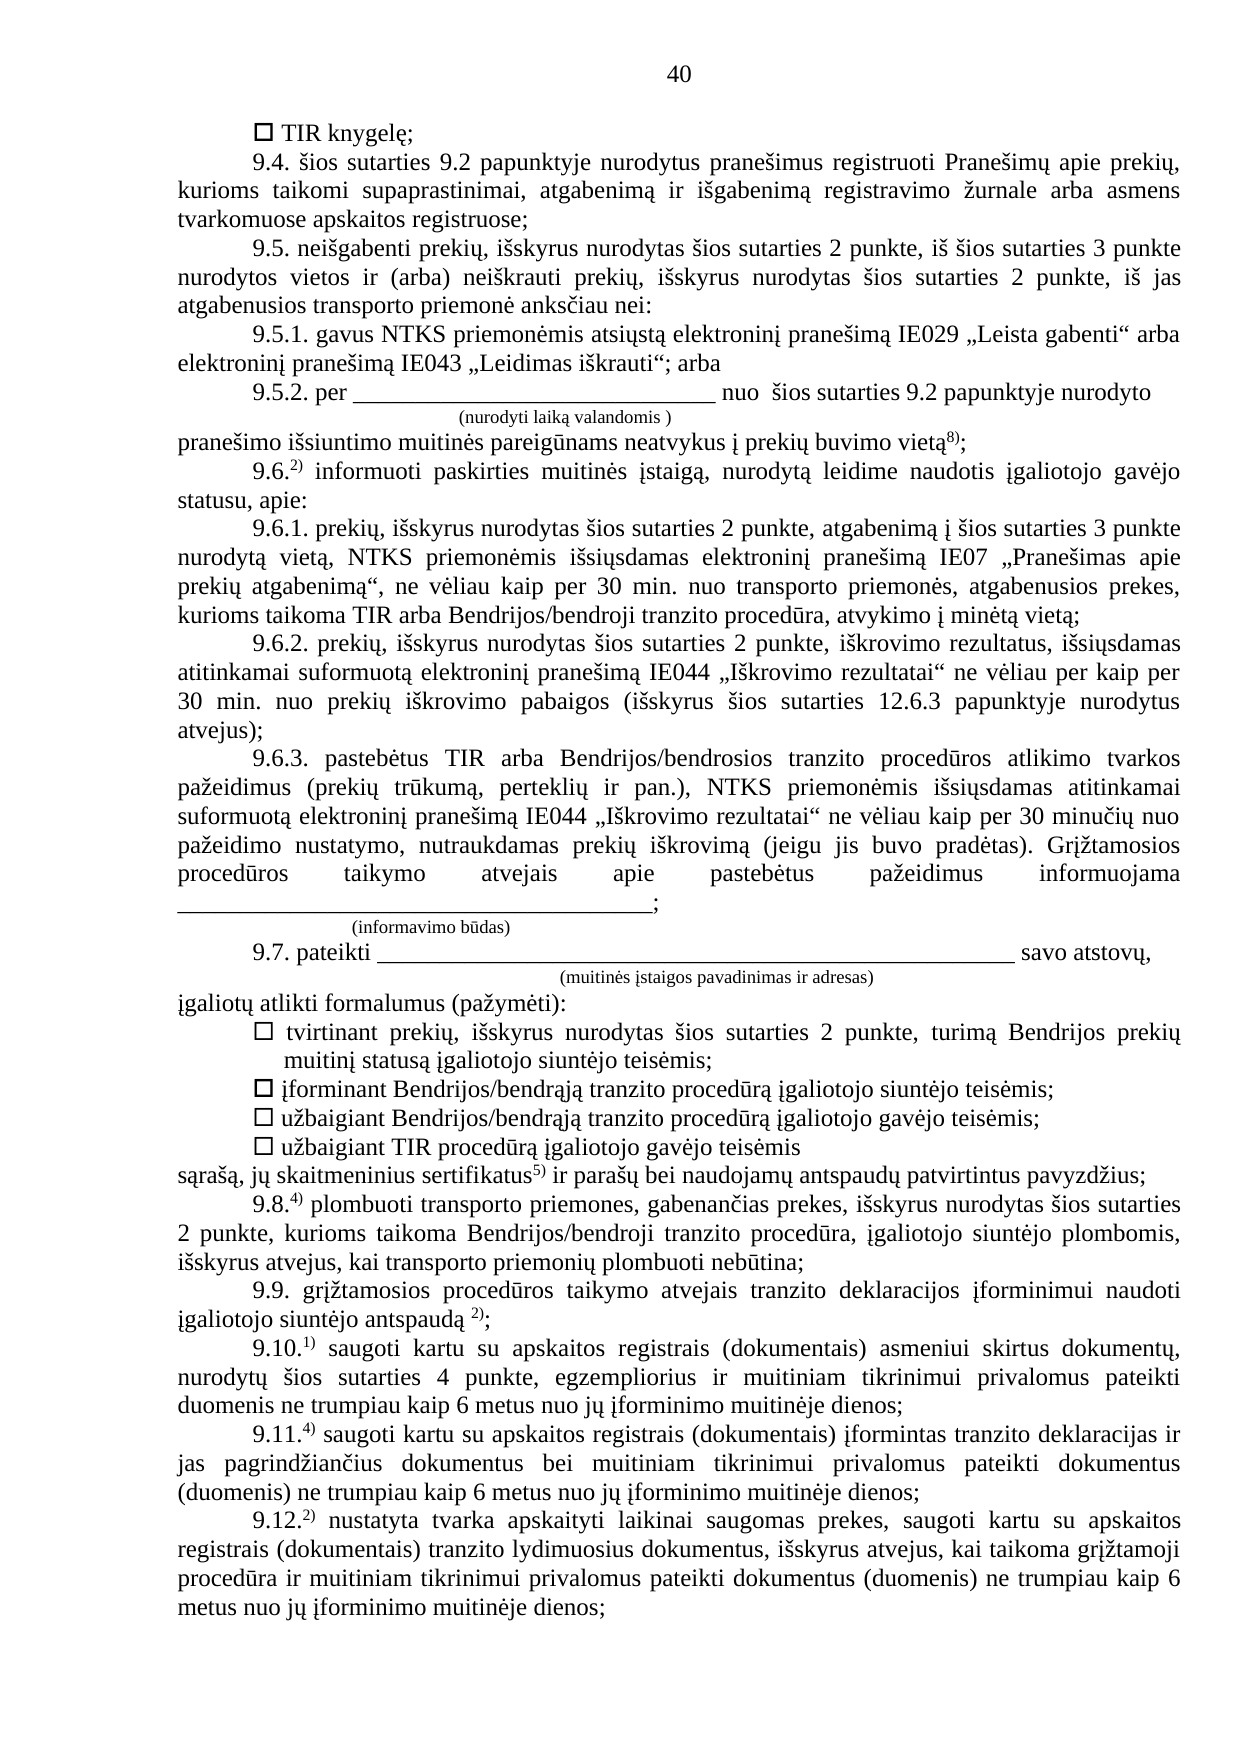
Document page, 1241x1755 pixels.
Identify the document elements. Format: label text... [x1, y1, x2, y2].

text pranešimo išsiuntimo muitinės pareigūnams neatvykus į prekių buvimo vietą8); [177, 427, 1181, 456]
text 9.10.1) saugoti kartu su apskaitos registrais (dokumentais) asmeniui skirtus dokumentų, nurodytų šios sutarties 4 punkte, egzempliorius ir muitiniam tikrinimui privalomus pateikti duomenis ne trumpiau kaip 6 metus nuo jų įforminimo muitinėje dienos; [177, 1333, 1181, 1419]
text 9.7. pateikti ___________________________________________________ savo atstovų, [177, 937, 1181, 966]
text 9.5. neišgabenti prekių, išskyrus nurodytas šios sutarties 2 punkte, iš šios sutarties 3 punkte nurodytos vietos ir (arba) neiškrauti prekių, išskyrus nurodytas šios sutarties 2 punkte, iš jas atgabenusios transporto priemonė anksčiau nei: [177, 233, 1181, 319]
text  užbaigiant TIR procedūrą įgaliotojo gavėjo teisėmis [177, 1132, 1181, 1160]
text 9.8.4) plombuoti transporto priemones, gabenančias prekes, išskyrus nurodytas šios sutarties 2 punkte, kurioms taikoma Bendrijos/bendroji tranzito procedūra, įgaliotojo siuntėjo plombomis, išskyrus atvejus, kai transporto priemonių plombuoti nebūtina; [177, 1189, 1181, 1275]
text (informavimo būdas) [177, 916, 1181, 937]
text  TIR knygelę; [177, 118, 1181, 147]
text 9.6.1. prekių, išskyrus nurodytas šios sutarties 2 punkte, atgabenimą į šios sutarties 3 punkte nurodytą vietą, NTKS priemonėmis išsiųsdamas elektroninį pranešimą IE07 „Pranešimas apie prekių atgabenimą“, ne vėliau kaip per 30 min. nuo transporto priemonės, atgabenusios prekes, kurioms taikoma TIR arba Bendrijos/bendroji tranzito procedūra, atvykimo į minėtą vietą; [177, 513, 1181, 628]
text 9.5.1. gavus NTKS priemonėmis atsiųstą elektroninį pranešimą IE029 „Leista gabenti“ arba elektroninį pranešimą IE043 „Leidimas iškrauti“; arba [177, 319, 1181, 377]
text 9.6.2) informuoti paskirties muitinės įstaigą, nurodytą leidime naudotis įgaliotojo gavėjo statusu, apie: [177, 456, 1181, 513]
text  užbaigiant Bendrijos/bendrąją tranzito procedūrą įgaliotojo gavėjo teisėmis; [177, 1103, 1181, 1132]
text sąrašą, jų skaitmeninius sertifikatus5) ir parašų bei naudojamų antspaudų patvirtintus pavyzdžius; [177, 1160, 1181, 1189]
text  tvirtinant prekių, išskyrus nurodytas šios sutarties 2 punkte, turimą Bendrijos prekių muitinį statusą įgaliotojo siuntėjo teisėmis; [252, 1017, 1181, 1074]
text 9.6.2. prekių, išskyrus nurodytas šios sutarties 2 punkte, iškrovimo rezultatus, išsiųsdamas atitinkamai suformuotą elektroninį pranešimą IE044 „Iškrovimo rezultatai“ ne vėliau per kaip per 30 min. nuo prekių iškrovimo pabaigos (išskyrus šios sutarties 12.6.3 papunktyje nurodytus atvejus); [177, 628, 1181, 743]
text (nurodyti laiką valandomis ) [177, 406, 1181, 427]
text (muitinės įstaigos pavadinimas ir adresas) [177, 966, 1181, 988]
text 9.12.2) nustatyta tvarka apskaityti laikinai saugomas prekes, saugoti kartu su apskaitos registrais (dokumentais) tranzito lydimuosius dokumentus, išskyrus atvejus, kai taikoma grįžtamoji procedūra ir muitiniam tikrinimui privalomus pateikti dokumentus (duomenis) ne trumpiau kaip 6 metus nuo jų įforminimo muitinėje dienos; [177, 1505, 1181, 1620]
text 9.6.3. pastebėtus TIR arba Bendrijos/bendrosios tranzito procedūros atlikimo tvarkos pažeidimus (prekių trūkumą, perteklių ir pan.), NTKS priemonėmis išsiųsdamas atitinkamai suformuotą elektroninį pranešimą IE044 „Iškrovimo rezultatai“ ne vėliau kaip per 30 minučių nuo pažeidimo nustatymo, nutraukdamas prekių iškrovimą (jeigu jis buvo pradėtas). Grįžtamosios procedūros taikymo atvejais apie pastebėtus pažeidimus informuojama ______________________________________; [177, 743, 1181, 916]
text įgaliotų atlikti formalumus (pažymėti): [177, 988, 1181, 1017]
text 9.11.4) saugoti kartu su apskaitos registrais (dokumentais) įformintas tranzito deklaracijas ir jas pagrindžiančius dokumentus bei muitiniam tikrinimui privalomus pateikti dokumentus (duomenis) ne trumpiau kaip 6 metus nuo jų įforminimo muitinėje dienos; [177, 1419, 1181, 1505]
text 9.9. grįžtamosios procedūros taikymo atvejais tranzito deklaracijos įforminimui naudoti įgaliotojo siuntėjo antspaudą 2); [177, 1275, 1181, 1333]
text 9.5.2. per _____________________________ nuo šios sutarties 9.2 papunktyje nurodyto [177, 377, 1181, 406]
text 9.4. šios sutarties 9.2 papunktyje nurodytus pranešimus registruoti Pranešimų apie prekių, kurioms taikomi supaprastinimai, atgabenimą ir išgabenimą registravimo žurnale arba asmens tvarkomuose apskaitos registruose; [177, 147, 1181, 233]
text  įforminant Bendrijos/bendrąją tranzito procedūrą įgaliotojo siuntėjo teisėmis; [177, 1074, 1181, 1103]
